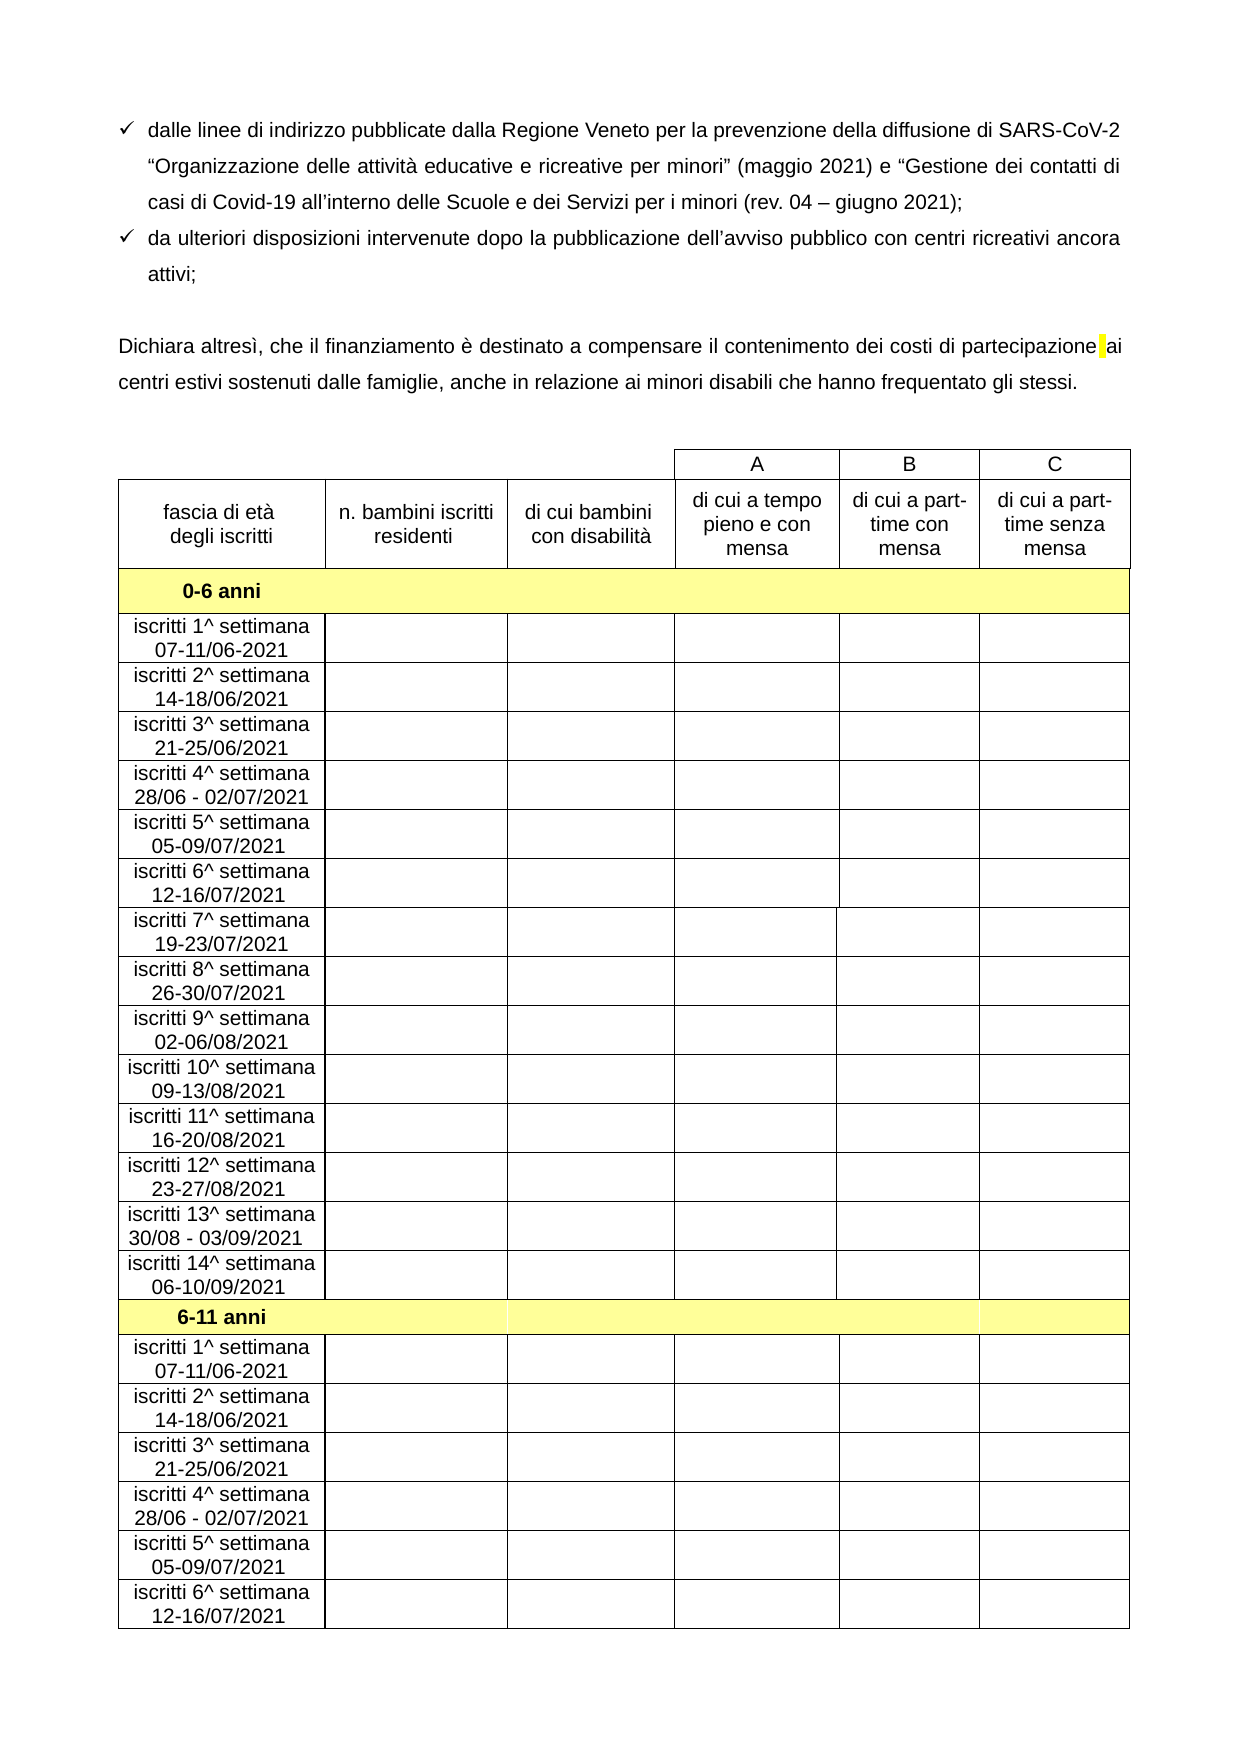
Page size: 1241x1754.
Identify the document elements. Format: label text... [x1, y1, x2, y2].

table_cell [980, 1104, 1129, 1152]
table_cell [837, 1153, 979, 1201]
table_cell [980, 1055, 1129, 1103]
table_cell [675, 859, 839, 907]
table_cell [980, 1153, 1129, 1201]
table_cell [837, 908, 979, 956]
table_cell [840, 614, 979, 662]
table_cell [840, 810, 979, 858]
table_cell [980, 761, 1129, 809]
table_cell [840, 663, 979, 711]
table_cell [675, 1202, 836, 1249]
table_cell iscritti 10^ settimana 09-13/08/2021 [119, 1055, 324, 1103]
table_cell [675, 712, 839, 760]
list da ulteriori disposizioni intervenute dopo la pubblicazione dell’avviso pubblico con centri ricreativi ancora attivi; [118, 226, 1122, 286]
table_cell iscritti 12^ settimana 23-27/08/2021 [119, 1153, 324, 1201]
table_cell [675, 1580, 839, 1628]
table_cell [508, 614, 674, 662]
table_cell [675, 908, 836, 956]
table_cell [675, 1104, 836, 1152]
table_cell 6-11 anni [119, 1300, 325, 1334]
table_cell [840, 1482, 979, 1530]
table_cell [837, 1251, 979, 1298]
table_cell di cui a part-time con mensa [840, 480, 979, 567]
table_cell [326, 1580, 507, 1628]
table_cell [980, 1384, 1129, 1432]
table_cell [675, 810, 839, 858]
table_cell [326, 761, 507, 809]
table_cell 0-6 anni [119, 569, 325, 613]
table_header A [675, 450, 839, 478]
table_cell iscritti 4^ settimana 28/06 - 02/07/2021 [119, 761, 324, 809]
table_cell iscritti 3^ settimana 21-25/06/2021 [119, 1433, 324, 1481]
table_cell [840, 1335, 979, 1383]
table_cell [508, 1006, 674, 1054]
table_cell [837, 1006, 979, 1054]
table_cell [675, 614, 839, 662]
table_cell [326, 859, 507, 907]
table_cell [508, 1153, 674, 1201]
table_cell [837, 957, 979, 1005]
table_cell [980, 1531, 1129, 1579]
table_cell [980, 1580, 1129, 1628]
table_cell [840, 859, 979, 907]
table_cell di cui bambini con disabilità [508, 480, 675, 567]
table_cell iscritti 4^ settimana 28/06 - 02/07/2021 [119, 1482, 324, 1530]
table_cell [326, 663, 507, 711]
table_cell iscritti 14^ settimana 06-10/09/2021 [119, 1251, 324, 1298]
table_cell iscritti 6^ settimana 12-16/07/2021 [119, 859, 324, 907]
table_cell [980, 957, 1129, 1005]
table_cell [980, 1202, 1129, 1249]
table_cell [675, 1335, 839, 1383]
table_cell iscritti 8^ settimana 26-30/07/2021 [119, 957, 324, 1005]
table_cell [508, 663, 674, 711]
table_cell fascia di età degli iscritti [119, 480, 325, 567]
table_cell [508, 1300, 675, 1334]
table_cell [675, 1055, 836, 1103]
table_cell [326, 1251, 507, 1298]
table_cell iscritti 11^ settimana 16-20/08/2021 [119, 1104, 324, 1152]
table_cell [675, 761, 839, 809]
table_cell [326, 1335, 507, 1383]
table_cell [840, 1580, 979, 1628]
text Dichiara altresì, che il finanziamento è destinato a compensare il contenimento dei costi di partecipazione ai centri estivi sostenuti dalle famiglie, anche in relazione ai minori disabili che hanno frequentato gli stessi. [118, 334, 1122, 394]
table_cell [980, 1006, 1129, 1054]
table_cell [980, 1251, 1129, 1298]
table_cell [840, 761, 979, 809]
table_cell [837, 1055, 979, 1103]
table_cell [508, 1251, 674, 1298]
table_cell [675, 1153, 836, 1201]
table_cell [326, 1482, 507, 1530]
table_cell [508, 859, 674, 907]
table_cell [508, 1433, 674, 1481]
table_cell [980, 859, 1129, 907]
table_cell [980, 810, 1129, 858]
table_cell [508, 1104, 674, 1152]
table_cell [508, 1531, 674, 1579]
table_cell [675, 1251, 836, 1298]
table_cell [980, 1482, 1129, 1530]
table_cell [508, 1580, 674, 1628]
table_header B [840, 450, 979, 478]
table_cell [675, 1384, 839, 1432]
table_cell [326, 1006, 507, 1054]
table_cell [326, 1055, 507, 1103]
table_cell [326, 1202, 507, 1249]
table_cell [980, 663, 1129, 711]
table_cell [837, 1202, 979, 1249]
table_cell [326, 614, 507, 662]
table_cell [508, 957, 674, 1005]
table_cell [675, 1300, 837, 1334]
table_cell [508, 1482, 674, 1530]
table_cell [980, 1335, 1129, 1383]
table_cell [325, 1300, 507, 1334]
table_cell [837, 1104, 979, 1152]
table_cell iscritti 6^ settimana 12-16/07/2021 [119, 1580, 324, 1628]
table_cell iscritti 1^ settimana 07-11/06-2021 [119, 1335, 324, 1383]
table_cell di cui a part-time senza mensa [980, 480, 1130, 567]
table_cell [326, 908, 507, 956]
table_cell iscritti 2^ settimana 14-18/06/2021 [119, 1384, 324, 1432]
table_cell [980, 614, 1129, 662]
table_cell [837, 1300, 979, 1334]
table_cell iscritti 3^ settimana 21-25/06/2021 [119, 712, 324, 760]
table_cell [675, 663, 839, 711]
table_cell [508, 712, 674, 760]
table_cell [508, 908, 674, 956]
table_cell [508, 810, 674, 858]
table_cell [326, 1433, 507, 1481]
table_cell iscritti 13^ settimana 30/08 - 03/09/2021 [119, 1202, 324, 1249]
table_cell [675, 1433, 839, 1481]
table_cell iscritti 2^ settimana 14-18/06/2021 [119, 663, 324, 711]
table_cell iscritti 1^ settimana 07-11/06-2021 [119, 614, 324, 662]
table_cell [840, 712, 979, 760]
list dalle linee di indirizzo pubblicate dalla Regione Veneto per la prevenzione della diffusione di SARS-CoV-2 “Organizzazione delle attività educative e ricreative per minori” (maggio 2021) e “Gestione dei contatti di casi di Covid-19 all’interno delle Scuole e dei Servizi per i minori (rev. 04 – giugno 2021); [118, 118, 1122, 214]
table_cell [326, 810, 507, 858]
table_cell [980, 1433, 1129, 1481]
table_header C [980, 450, 1130, 478]
table_cell [326, 1531, 507, 1579]
table_cell [508, 1055, 674, 1103]
table_cell n. bambini iscritti residenti [326, 480, 507, 567]
table_cell [840, 1433, 979, 1481]
table_cell [675, 1531, 839, 1579]
table_cell iscritti 9^ settimana 02-06/08/2021 [119, 1006, 324, 1054]
table_cell iscritti 5^ settimana 05-09/07/2021 [119, 810, 324, 858]
table_cell [980, 908, 1129, 956]
table_cell [840, 1384, 979, 1432]
table_cell [508, 1384, 674, 1432]
table_cell [675, 1482, 839, 1530]
table_cell [675, 957, 836, 1005]
table_cell [508, 1335, 674, 1383]
table_cell [675, 1006, 836, 1054]
table_cell [508, 761, 674, 809]
table_cell di cui a tempo pieno e con mensa [676, 480, 839, 567]
table_cell [840, 1531, 979, 1579]
table_cell [325, 569, 1129, 613]
table_cell [980, 712, 1129, 760]
table_cell [326, 957, 507, 1005]
table_cell [326, 1384, 507, 1432]
table_cell [326, 712, 507, 760]
table_cell iscritti 5^ settimana 05-09/07/2021 [119, 1531, 324, 1579]
table_cell [980, 1300, 1129, 1334]
table_cell iscritti 7^ settimana 19-23/07/2021 [119, 908, 324, 956]
table_header [118, 449, 325, 478]
table_cell [326, 1104, 507, 1152]
table_cell [326, 1153, 507, 1201]
table_header [325, 449, 674, 478]
table_cell [508, 1202, 674, 1249]
